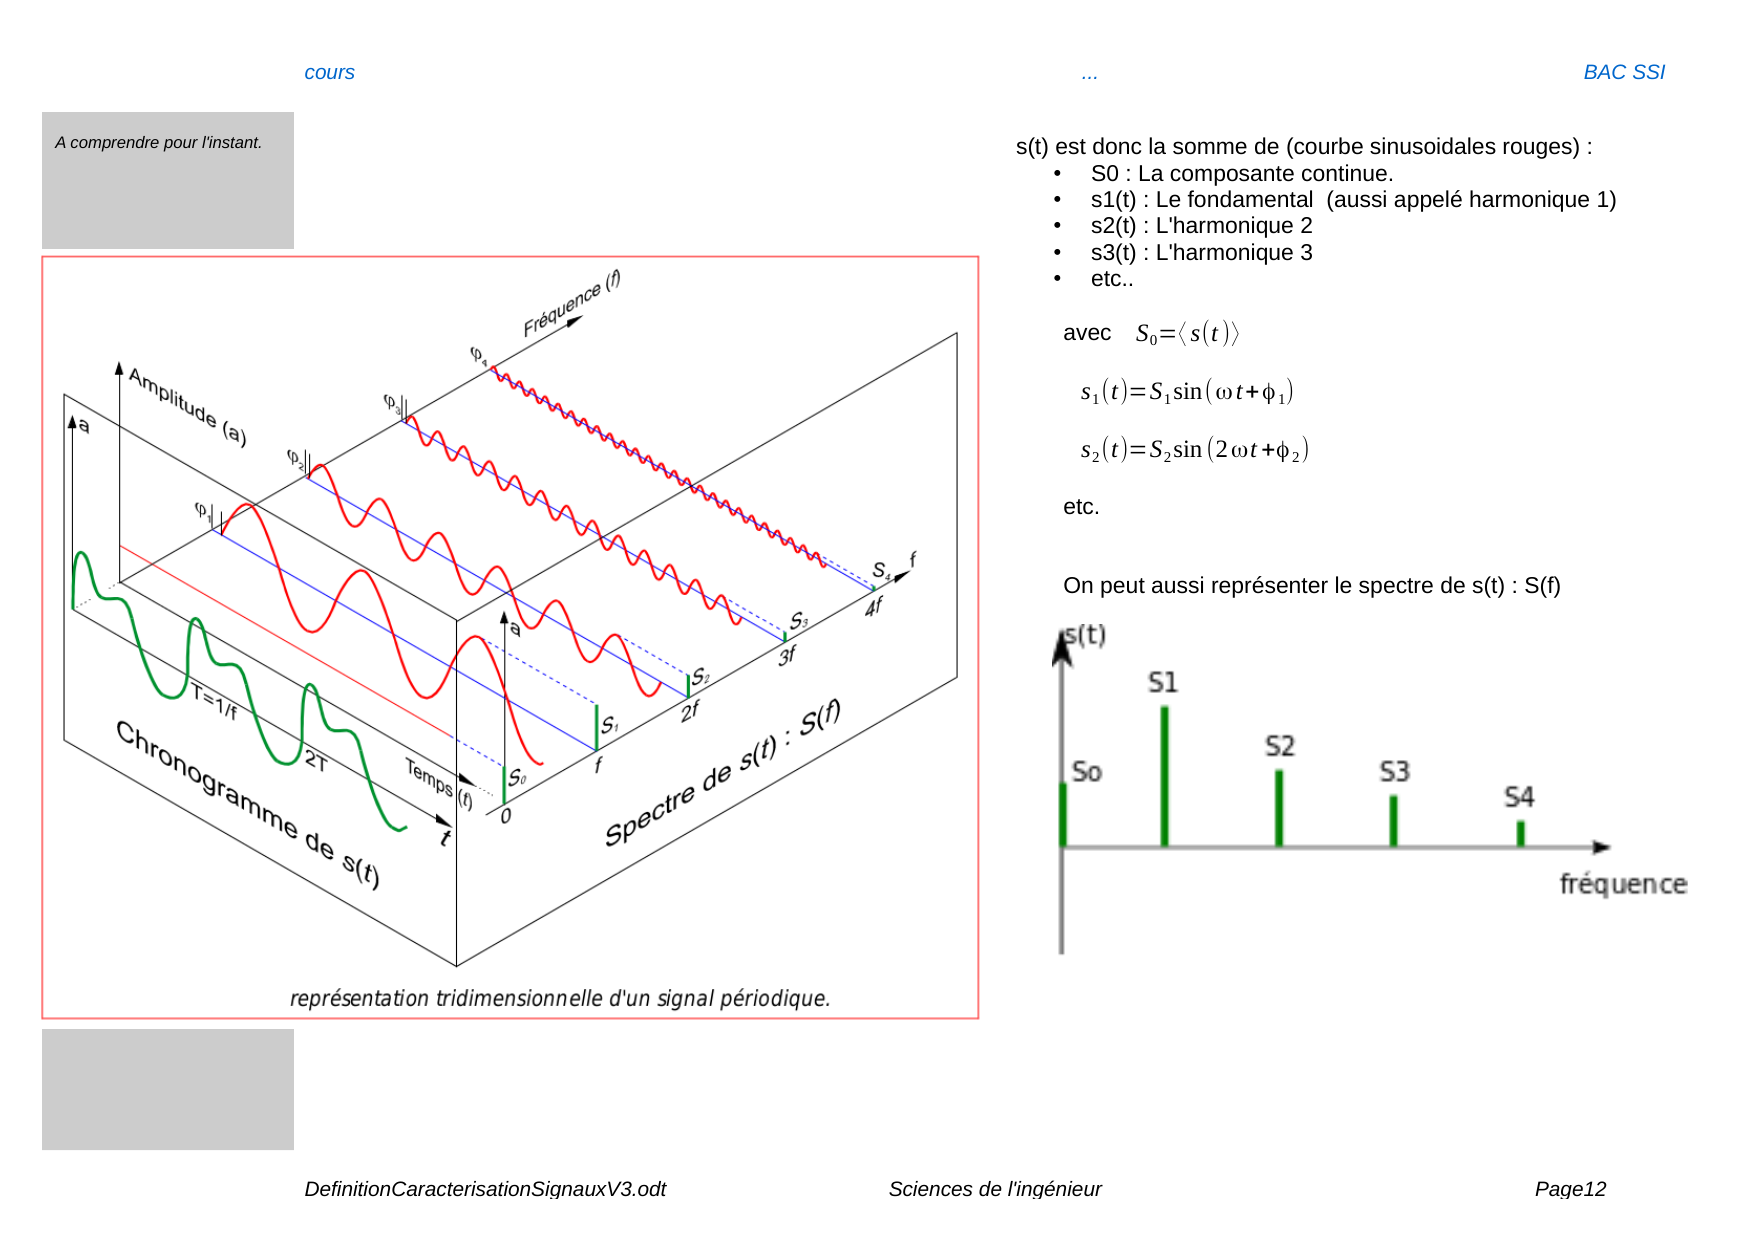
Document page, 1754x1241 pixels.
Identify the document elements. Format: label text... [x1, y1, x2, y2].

list S0 : La composante continue. [371, 159, 1668, 186]
text On peut aussi représenter le spectre de s(t) : S(f) [987, 572, 1668, 598]
text s(t) est donc la somme de (courbe sinusoidales rouges) : [334, 133, 1668, 159]
list s3(t) : L'harmonique 3 [371, 239, 1668, 265]
list etc.. [987, 265, 1668, 291]
picture [31, 249, 987, 1029]
list s1(t) : Le fondamental (aussi appelé harmonique 1) [371, 186, 1668, 212]
list s2(t) : L'harmonique 2 [371, 212, 1668, 239]
picture [1052, 624, 1688, 958]
text avec [987, 318, 1668, 350]
text etc. [987, 493, 1668, 519]
